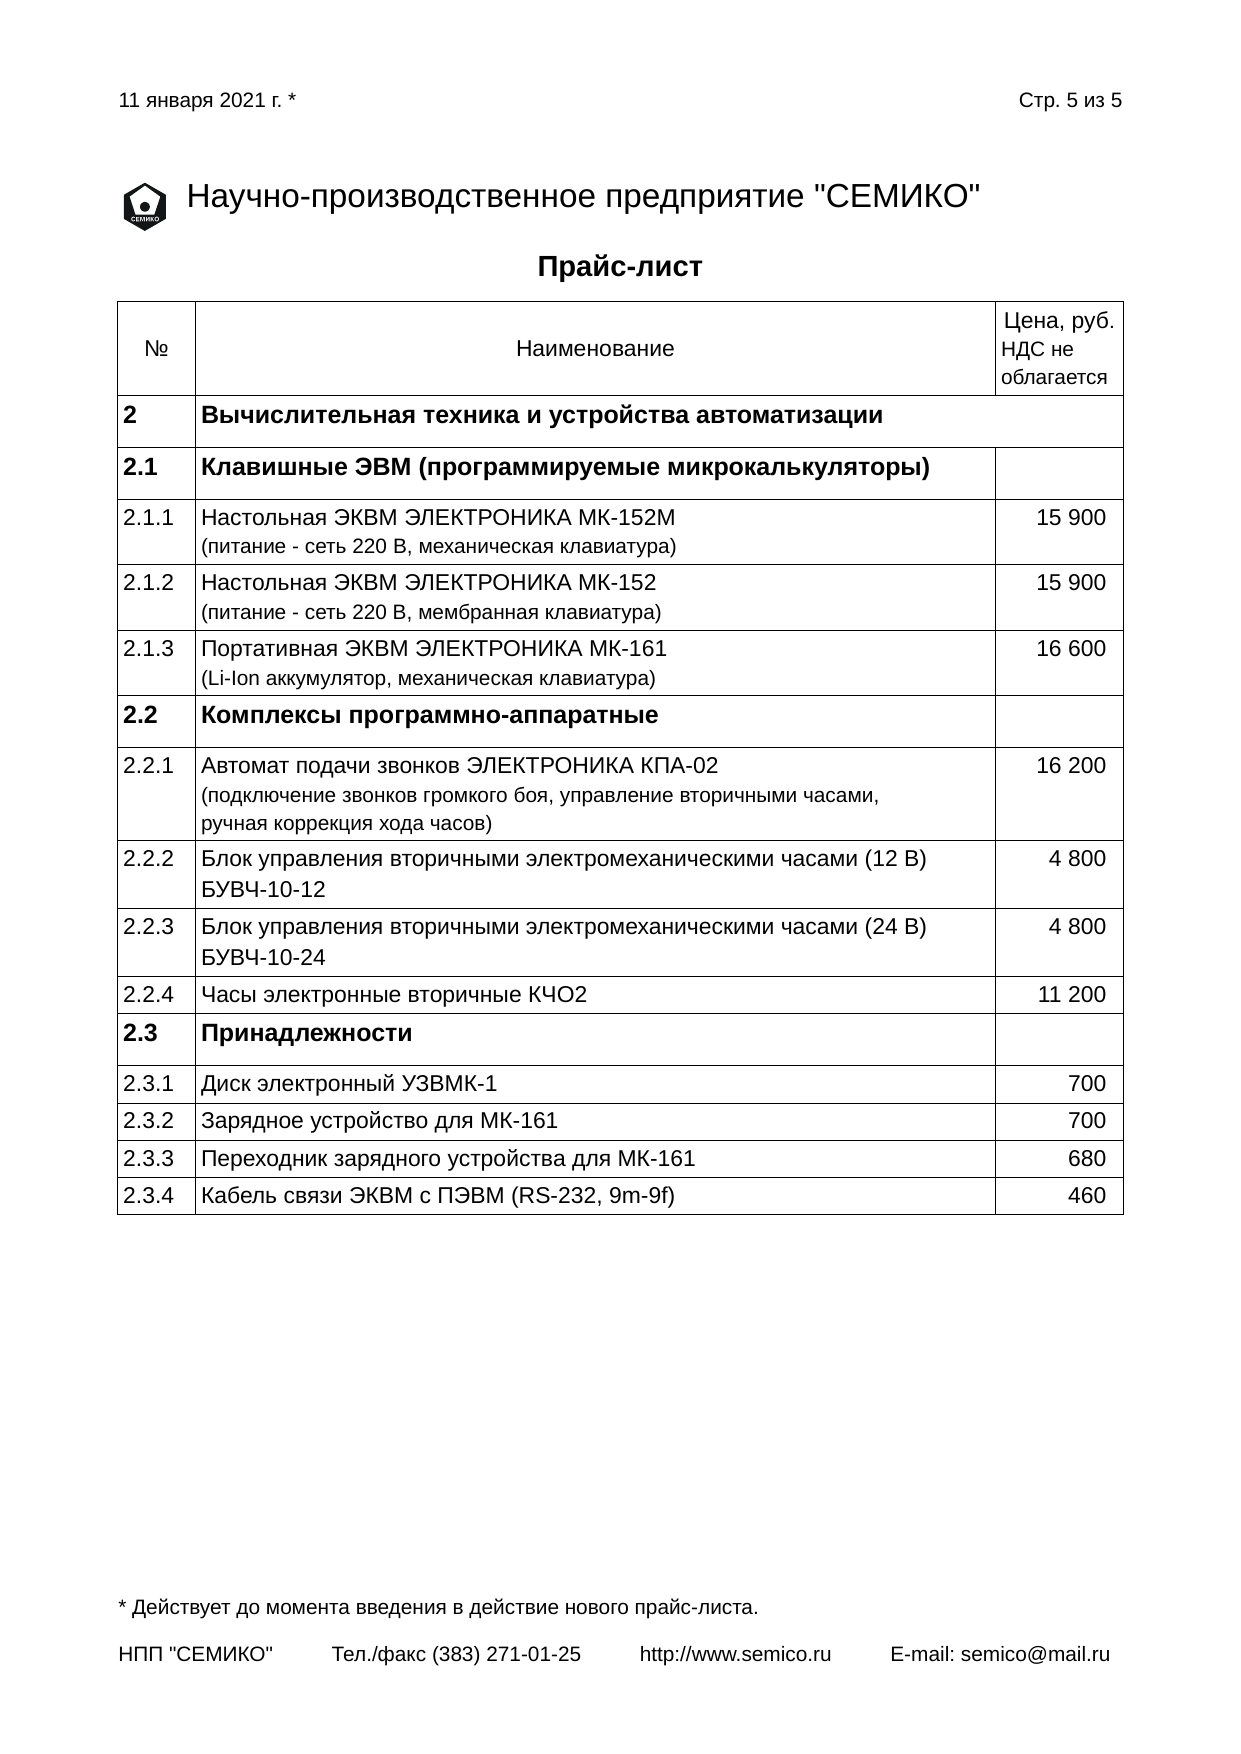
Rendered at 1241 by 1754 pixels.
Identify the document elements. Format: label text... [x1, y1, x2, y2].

table_cell [996, 448, 1123, 498]
table_cell 2.3.2 [118, 1104, 195, 1139]
table_cell Настольная ЭКВМ ЭЛЕКТРОНИКА МК-152 (питание - сеть 220 В, мембранная клавиатура) [196, 565, 995, 629]
table_cell Часы электронные вторичные КЧО2 [196, 977, 995, 1013]
table_cell 680 [996, 1141, 1123, 1177]
table_cell Диск электронный УЗВМК-1 [196, 1066, 995, 1102]
table_cell Переходник зарядного устройства для МК-161 [196, 1141, 995, 1177]
table_cell 2.2.4 [118, 977, 195, 1013]
table_cell 15 900 [996, 500, 1123, 564]
table_cell 2 [118, 396, 195, 447]
table_cell 700 [996, 1066, 1123, 1102]
table_cell 15 900 [996, 565, 1123, 629]
table_cell 2.1.1 [118, 500, 195, 564]
table_cell 2.1 [118, 448, 195, 498]
table_cell Кабель связи ЭКВМ с ПЭВМ (RS-232, 9m-9f) [196, 1178, 995, 1214]
subtitle Прайс-лист [118, 250, 1122, 283]
table_cell 460 [996, 1178, 1123, 1214]
table_cell 2.3.4 [118, 1178, 195, 1214]
table_cell Настольная ЭКВМ ЭЛЕКТРОНИКА МК-152М (питание - сеть 220 В, механическая клавиатура) [196, 500, 995, 564]
table_cell 2.2.2 [118, 841, 195, 908]
table_cell 2.3.1 [118, 1066, 195, 1102]
table_header № [118, 302, 195, 395]
text Научно-производственное предприятие "СЕМИКО" [118, 177, 1122, 214]
table_header Наименование [196, 302, 995, 395]
table_cell Комплексы программно-аппаратные [196, 696, 995, 747]
table_cell 2.1.3 [118, 631, 195, 695]
table_cell Портативная ЭКВМ ЭЛЕКТРОНИКА МК-161 (Li-Ion аккумулятор, механическая клавиатура) [196, 631, 995, 695]
table_cell 2.2.3 [118, 909, 195, 976]
table_cell 700 [996, 1104, 1123, 1139]
table_cell Вычислительная техника и устройства автоматизации [196, 396, 1123, 447]
table_cell 16 600 [996, 631, 1123, 695]
table_cell 2.2.1 [118, 748, 195, 840]
table_cell [996, 696, 1123, 747]
table_cell 2.2 [118, 696, 195, 747]
table_cell Автомат подачи звонков ЭЛЕКТРОНИКА КПА-02 (подключение звонков громкого боя, управление вторичными часами, ручная коррекция хода часов) [196, 748, 995, 840]
table_cell [996, 1014, 1123, 1065]
table_header Цена, руб. НДС не облагается [996, 302, 1123, 395]
table_cell Принадлежности [196, 1014, 995, 1065]
table_cell 16 200 [996, 748, 1123, 840]
table_cell 2.3 [118, 1014, 195, 1065]
table_cell 11 200 [996, 977, 1123, 1013]
table_cell Блок управления вторичными электромеханическими часами (24 В) БУВЧ-10-24 [196, 909, 995, 976]
table_cell Клавишные ЭВМ (программируемые микрокалькуляторы) [196, 448, 995, 498]
table_cell 4 800 [996, 841, 1123, 908]
table_cell 2.1.2 [118, 565, 195, 629]
table_cell 2.3.3 [118, 1141, 195, 1177]
table_cell Зарядное устройство для МК-161 [196, 1104, 995, 1139]
table_cell Блок управления вторичными электромеханическими часами (12 В) БУВЧ-10-12 [196, 841, 995, 908]
table_cell 4 800 [996, 909, 1123, 976]
